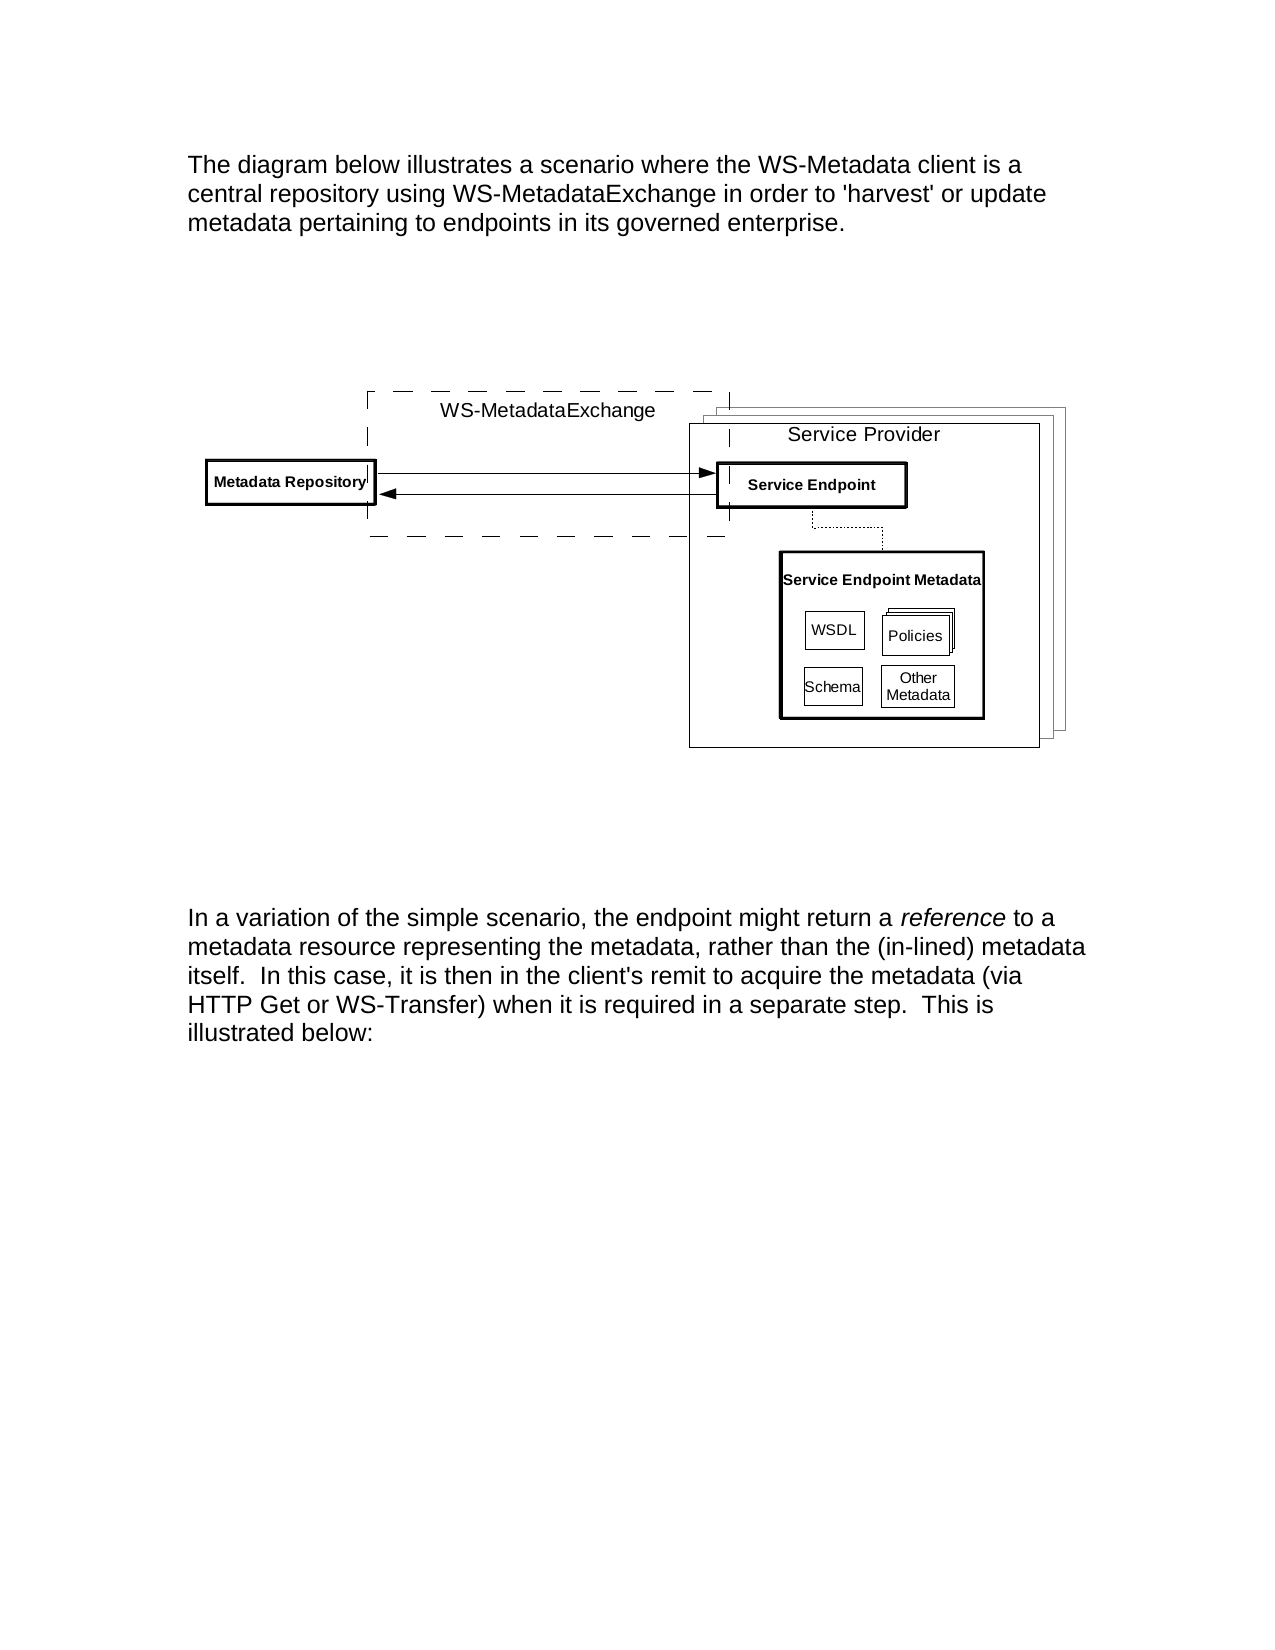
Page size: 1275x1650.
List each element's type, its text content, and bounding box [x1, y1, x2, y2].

text In a variation of the simple scenario, the endpoint might return a reference to a metadata resource representing the metadata, rather than the (in-lined) metadata itself. In this case, it is then in the client's remit to acquire the metadata (via HTTP Get or WS-Transfer) when it is required in a separate step. This is illustrated below: [187, 903, 1087, 1047]
text The diagram below illustrates a scenario where the WS-Metadata client is a central repository using WS-MetadataExchange in order to 'harvest' or update metadata pertaining to endpoints in its governed enterprise. [187, 150, 1087, 236]
